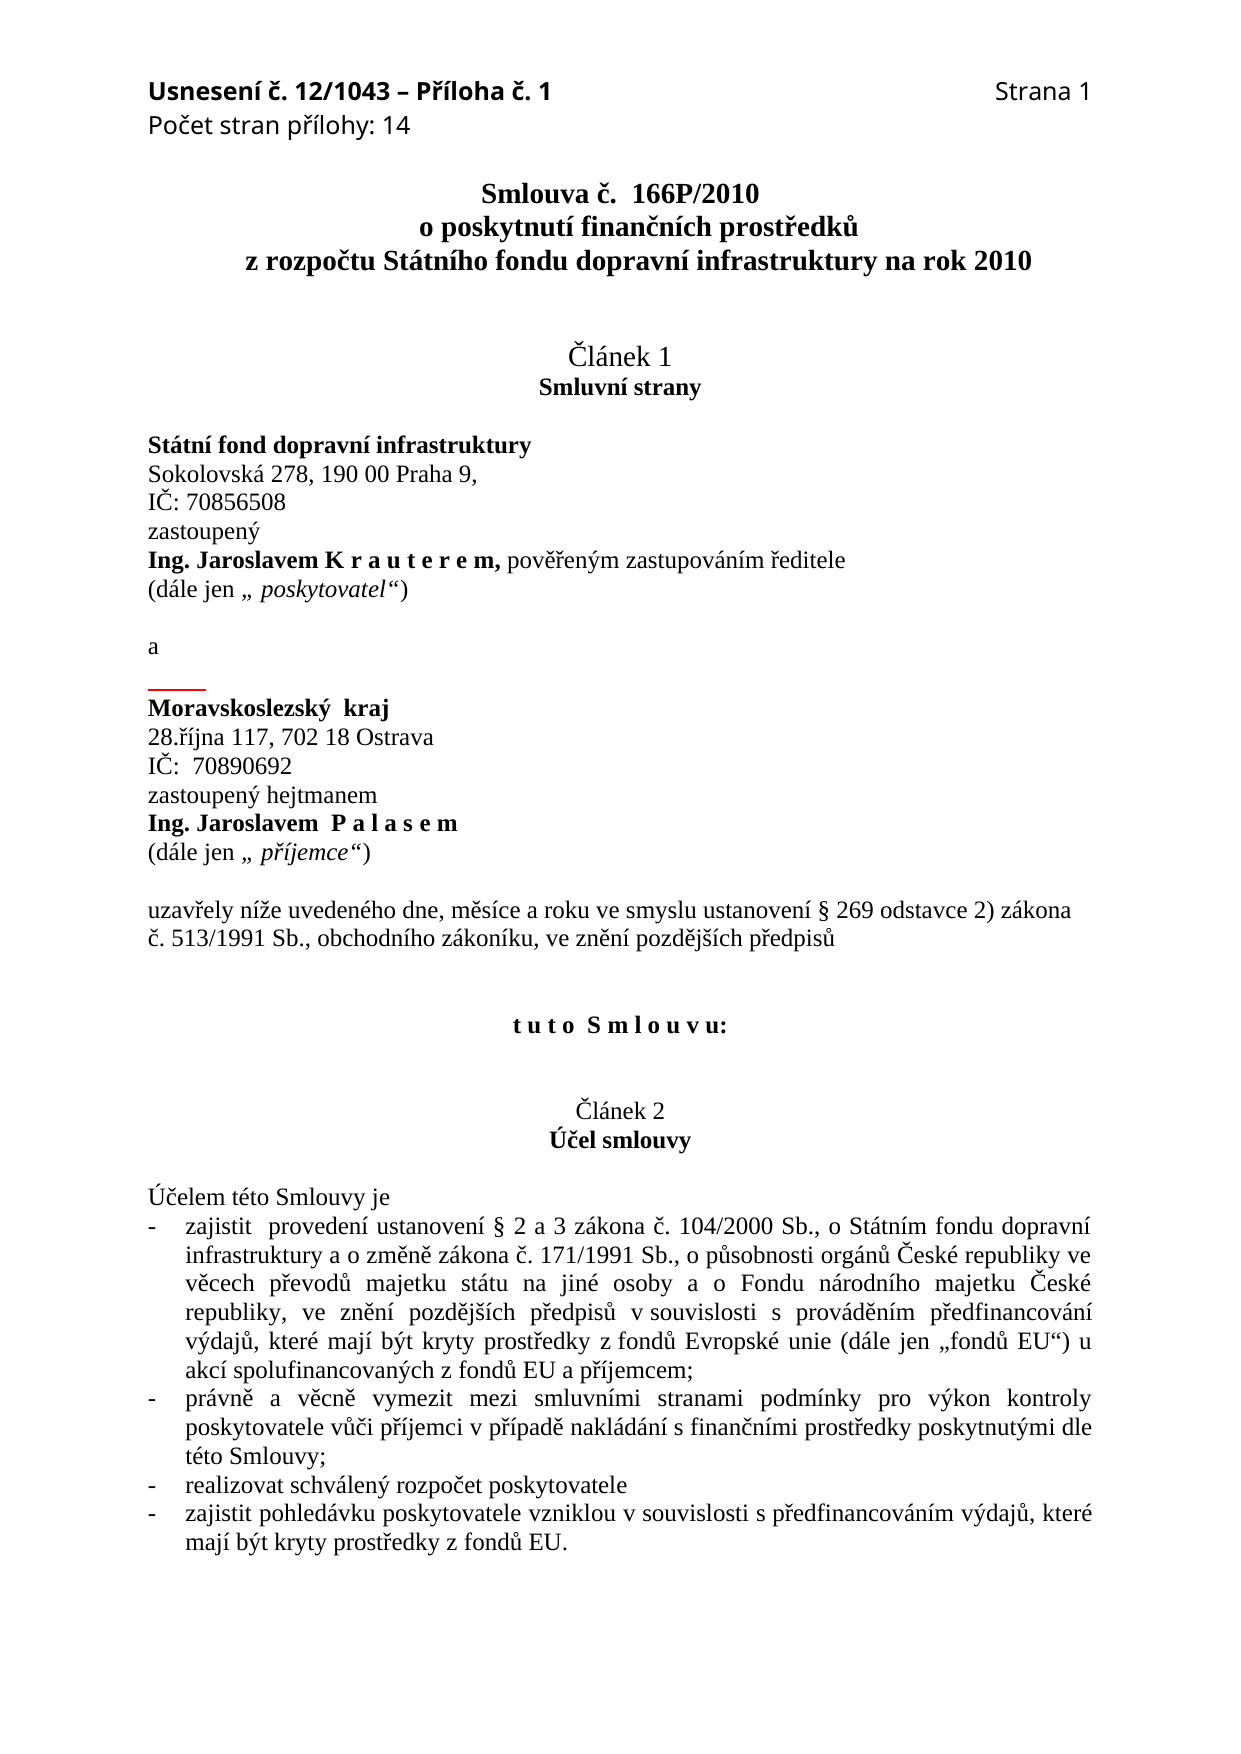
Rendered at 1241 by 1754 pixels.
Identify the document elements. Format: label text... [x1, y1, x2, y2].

list zajistit pohledávku poskytovatele vzniklou v souvislosti s předfinancováním výdajů, které mají být kryty prostředky z fondů EU. [148, 1498, 1092, 1556]
text (dále jen „ poskytovatel“) [148, 574, 1092, 602]
subtitle Smluvní strany [148, 372, 1092, 401]
text Moravskoslezský kraj [148, 693, 1092, 722]
list zajistit provedení ustanovení § 2 a 3 zákona č. 104/2000 Sb., o Státním fondu dopravní infrastruktury a o změně zákona č. 171/1991 Sb., o působnosti orgánů České republiky ve věcech převodů majetku státu na jiné osoby a o Fondu národního majetku České republiky, ve znění pozdějších předpisů v souvislosti s prováděním předfinancování výdajů, které mají být kryty prostředky z fondů Evropské unie (dále jen „fondů EU“) u akcí spolufinancovaných z fondů EU a příjemcem; [148, 1211, 1092, 1383]
subtitle Státní fond dopravní infrastruktury [148, 430, 1092, 459]
subtitle Účel smlouvy [148, 1125, 1092, 1153]
text uzavřely níže uvedeného dne, měsíce a roku ve smyslu ustanovení § 269 odstavce 2) zákona č. 513/1991 Sb., obchodního zákoníku, ve znění pozdějších předpisů [148, 895, 1092, 952]
text Ing. Jaroslavem K r a u t e r e m, pověřeným zastupováním ředitele [148, 545, 1092, 574]
text o poskytnutí finančních prostředků [185, 209, 1092, 243]
text 28.října 117, 702 18 Ostrava [148, 722, 1092, 751]
text zastoupený hejtmanem [148, 780, 1092, 808]
list právně a věcně vymezit mezi smluvními stranami podmínky pro výkon kontroly poskytovatele vůči příjemci v případě nakládání s finančními prostředky poskytnutými dle této Smlouvy; [148, 1383, 1092, 1470]
text IČ: 70890692 [148, 751, 1092, 780]
text IČ: 70856508 [148, 487, 1092, 516]
text z rozpočtu Státního fondu dopravní infrastruktury na rok 2010 [185, 243, 1092, 277]
text t u t o S m l o u v u: [148, 1010, 1092, 1038]
subtitle Článek 1 [148, 339, 1092, 372]
text zastoupený [148, 516, 1092, 545]
text (dále jen „ příjemce“) [148, 837, 1092, 866]
list realizovat schválený rozpočet poskytovatele [148, 1470, 1092, 1498]
text Sokolovská 278, 190 00 Praha 9, [148, 459, 1092, 487]
text Účelem této Smlouvy je [148, 1182, 1092, 1211]
subtitle Smlouva č. 166P/2010 [148, 176, 1092, 209]
text Ing. Jaroslavem P a l a s e m [148, 808, 1092, 837]
text a [148, 631, 1092, 660]
text Článek 2 [148, 1096, 1092, 1125]
